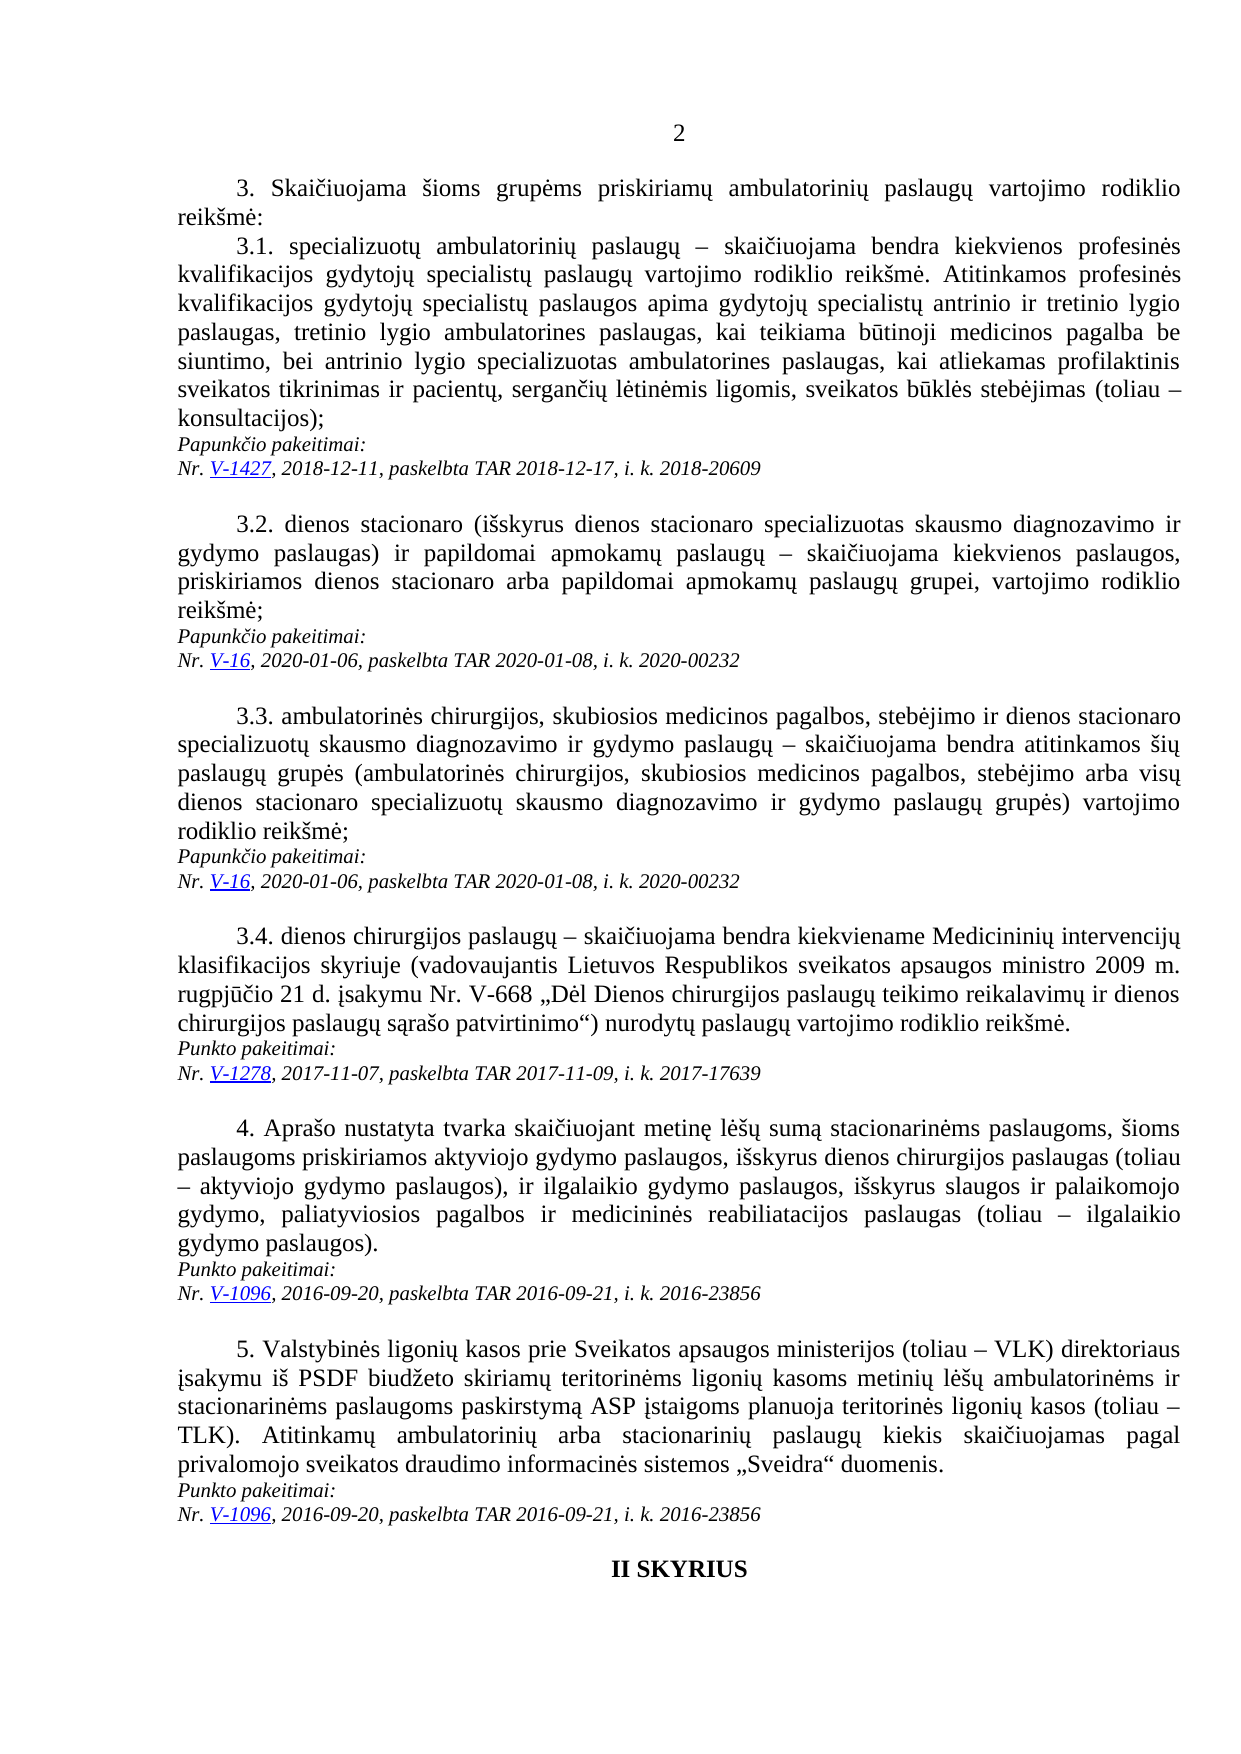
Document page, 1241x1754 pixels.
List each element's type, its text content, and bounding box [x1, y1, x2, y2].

text 3.4. dienos chirurgijos paslaugų – skaičiuojama bendra kiekviename Medicininių intervencijų klasifikacijos skyriuje (vadovaujantis Lietuvos Respublikos sveikatos apsaugos ministro 2009 m. rugpjūčio 21 d. įsakymu Nr. V-668 „Dėl Dienos chirurgijos paslaugų teikimo reikalavimų ir dienos chirurgijos paslaugų sąrašo patvirtinimo“) nurodytų paslaugų vartojimo rodiklio reikšmė. [177, 921, 1181, 1036]
text 3.3. ambulatorinės chirurgijos, skubiosios medicinos pagalbos, stebėjimo ir dienos stacionaro specializuotų skausmo diagnozavimo ir gydymo paslaugų – skaičiuojama bendra atitinkamos šių paslaugų grupės (ambulatorinės chirurgijos, skubiosios medicinos pagalbos, stebėjimo arba visų dienos stacionaro specializuotų skausmo diagnozavimo ir gydymo paslaugų grupės) vartojimo rodiklio reikšmė; [177, 701, 1181, 844]
text 5. Valstybinės ligonių kasos prie Sveikatos apsaugos ministerijos (toliau – VLK) direktoriaus įsakymu iš PSDF biudžeto skiriamų teritorinėms ligonių kasoms metinių lėšų ambulatorinėms ir stacionarinėms paslaugoms paskirstymą ASP įstaigoms planuoja teritorinės ligonių kasos (toliau – TLK). Atitinkamų ambulatorinių arba stacionarinių paslaugų kiekis skaičiuojamas pagal privalomojo sveikatos draudimo informacinės sistemos „Sveidra“ duomenis. [177, 1334, 1181, 1478]
text Nr. V-1096, 2016-09-20, paskelbta TAR 2016-09-21, i. k. 2016-23856 [177, 1502, 1181, 1526]
text Punkto pakeitimai: [177, 1257, 1181, 1281]
text Punkto pakeitimai: [177, 1036, 1181, 1060]
text Nr. V-16, 2020-01-06, paskelbta TAR 2020-01-08, i. k. 2020-00232 [177, 868, 1181, 893]
text Nr. V-1427, 2018-12-11, paskelbta TAR 2018-12-17, i. k. 2018-20609 [177, 456, 1181, 480]
text Nr. V-1096, 2016-09-20, paskelbta TAR 2016-09-21, i. k. 2016-23856 [177, 1281, 1181, 1305]
text Nr. V-1278, 2017-11-07, paskelbta TAR 2017-11-09, i. k. 2017-17639 [177, 1060, 1181, 1084]
text Papunkčio pakeitimai: [177, 432, 1181, 456]
text II SKYRIUS [177, 1554, 1181, 1583]
text Nr. V-16, 2020-01-06, paskelbta TAR 2020-01-08, i. k. 2020-00232 [177, 648, 1181, 672]
text Papunkčio pakeitimai: [177, 844, 1181, 868]
text Punkto pakeitimai: [177, 1478, 1181, 1502]
text 3.1. specializuotų ambulatorinių paslaugų – skaičiuojama bendra kiekvienos profesinės kvalifikacijos gydytojų specialistų paslaugų vartojimo rodiklio reikšmė. Atitinkamos profesinės kvalifikacijos gydytojų specialistų paslaugos apima gydytojų specialistų antrinio ir tretinio lygio paslaugas, tretinio lygio ambulatorines paslaugas, kai teikiama būtinoji medicinos pagalba be siuntimo, bei antrinio lygio specializuotas ambulatorines paslaugas, kai atliekamas profilaktinis sveikatos tikrinimas ir pacientų, sergančių lėtinėmis ligomis, sveikatos būklės stebėjimas (toliau – konsultacijos); [177, 231, 1181, 432]
text 3.2. dienos stacionaro (išskyrus dienos stacionaro specializuotas skausmo diagnozavimo ir gydymo paslaugas) ir papildomai apmokamų paslaugų – skaičiuojama kiekvienos paslaugos, priskiriamos dienos stacionaro arba papildomai apmokamų paslaugų grupei, vartojimo rodiklio reikšmė; [177, 509, 1181, 624]
text Papunkčio pakeitimai: [177, 624, 1181, 648]
text 4. Aprašo nustatyta tvarka skaičiuojant metinę lėšų sumą stacionarinėms paslaugoms, šioms paslaugoms priskiriamos aktyviojo gydymo paslaugos, išskyrus dienos chirurgijos paslaugas (toliau – aktyviojo gydymo paslaugos), ir ilgalaikio gydymo paslaugos, išskyrus slaugos ir palaikomojo gydymo, paliatyviosios pagalbos ir medicininės reabiliatacijos paslaugas (toliau – ilgalaikio gydymo paslaugos). [177, 1113, 1181, 1257]
text 3. Skaičiuojama šioms grupėms priskiriamų ambulatorinių paslaugų vartojimo rodiklio reikšmė: [177, 173, 1181, 231]
